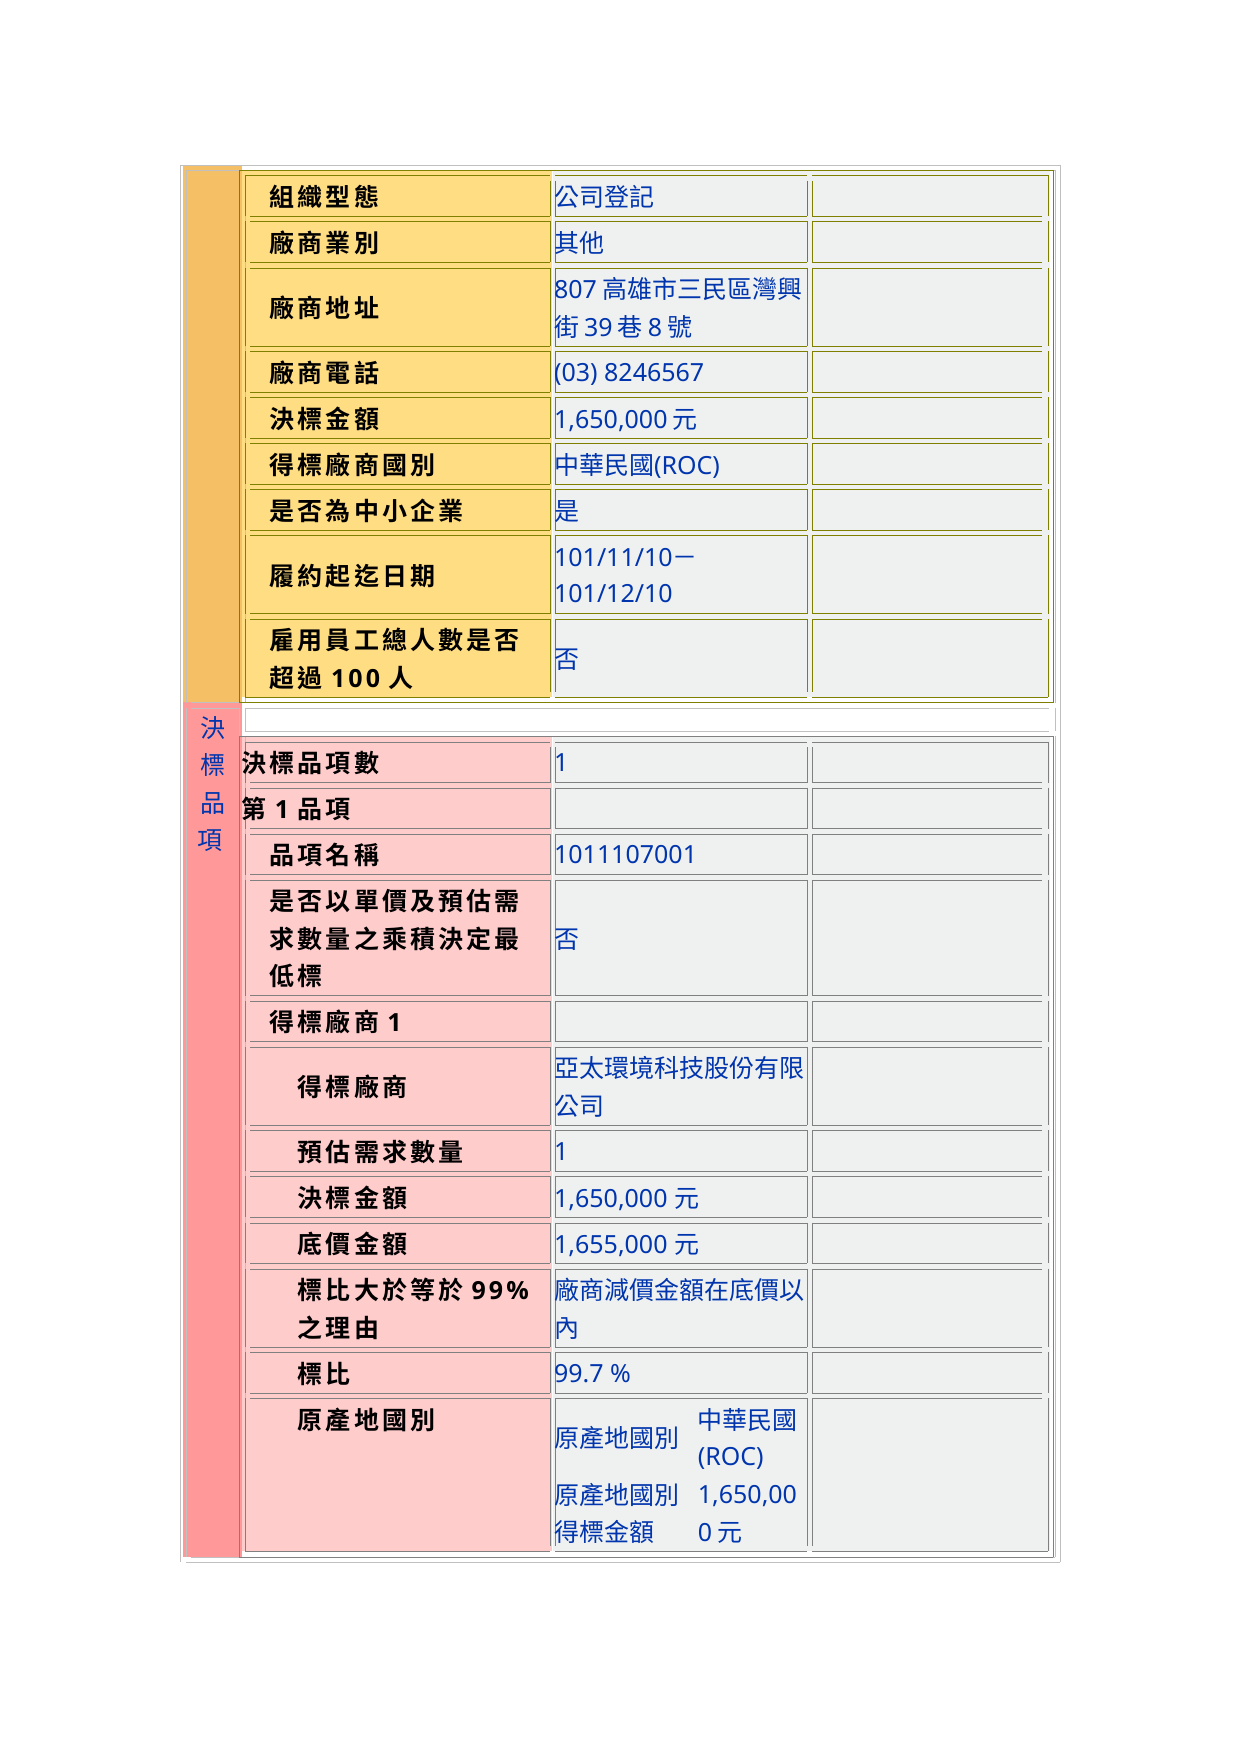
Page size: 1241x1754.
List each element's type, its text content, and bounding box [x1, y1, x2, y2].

table_cell [246, 709, 555, 731]
table_cell 標比 [246, 1347, 552, 1393]
table_cell 廠商減價金額在底價以內 [553, 1263, 810, 1347]
table_cell [810, 1347, 1050, 1393]
table_cell 預估需求數量 [246, 1125, 552, 1171]
table_cell [553, 782, 810, 828]
table_cell [810, 216, 1050, 262]
table_cell [810, 1217, 1050, 1263]
table_header 原產地國別 [556, 1400, 698, 1474]
table_cell 其他 [553, 216, 810, 262]
table_cell [556, 1002, 807, 1041]
table_cell [810, 613, 1050, 697]
table_cell [242, 703, 555, 731]
table_header [810, 737, 1050, 782]
table_header 決標品項數 [246, 737, 552, 782]
table_cell 廠商電話 [246, 346, 552, 392]
table_cell [555, 709, 817, 731]
table_cell 1,650,000 元 [553, 1171, 810, 1217]
table_cell 原產地國別 [246, 1393, 552, 1551]
table_cell [246, 171, 1053, 702]
table_cell [810, 171, 1050, 216]
table_cell 1011107001 [553, 828, 810, 874]
table_cell [810, 1263, 1050, 1347]
table_cell [810, 828, 1050, 874]
table_cell [810, 1393, 1050, 1551]
table_cell 1,655,000 元 [553, 1217, 810, 1263]
table_cell 807高雄市三民區灣興街39巷8號 [553, 262, 810, 346]
table_cell 標比大於等於99% 之理由 [246, 1263, 552, 1347]
table_cell [810, 392, 1050, 438]
table_cell [553, 1393, 810, 1551]
table_header 中華民國(ROC) [698, 1400, 807, 1474]
table_cell 決標金額 [246, 1171, 552, 1217]
table_cell [242, 166, 1057, 702]
table_cell [810, 262, 1050, 346]
table_cell [810, 1171, 1050, 1217]
table_cell (03) 8246567 [553, 346, 810, 392]
table_cell 廠商業別 [246, 216, 552, 262]
table_cell 1,650,000元 [698, 1475, 808, 1549]
table_cell [810, 438, 1050, 484]
table_cell 得標廠商 [246, 1041, 552, 1125]
table_cell 品項名稱 [246, 828, 552, 874]
table_cell [242, 737, 1053, 1557]
table_cell [810, 1041, 1050, 1125]
table_cell 否 [553, 613, 810, 697]
table_cell 底價金額 [246, 1217, 552, 1263]
table_cell 否 [553, 874, 810, 995]
table_cell 廠商地址 [246, 262, 552, 346]
table_cell 決標金額 [246, 392, 552, 438]
table_cell 組織型態 [242, 171, 552, 216]
table_cell 原產地國別 得標金額 [554, 1475, 698, 1549]
table_cell [555, 703, 817, 708]
table_cell [810, 484, 1050, 530]
table_cell 決 標 品 項 [183, 702, 242, 1557]
table_cell 中華民國(ROC) [553, 438, 810, 484]
table_cell 是否以單價及預估需 求數量之乘積決定最 低標 [246, 874, 552, 995]
table_cell 第1品項 [246, 782, 552, 828]
table_cell 99.7 % [553, 1347, 810, 1393]
table_cell [553, 995, 810, 1041]
table_cell [817, 702, 1057, 731]
table_cell [810, 782, 1050, 828]
table_cell 得標廠商1 [246, 995, 552, 1041]
table_cell 雇用員工總人數是否 超過100人 [246, 613, 552, 697]
table_cell 101/11/10－101/12/10 [553, 530, 810, 613]
table_cell [810, 995, 1050, 1041]
table_cell [810, 530, 1050, 613]
table_cell 履約起迄日期 [246, 530, 552, 613]
table_cell [183, 166, 242, 702]
table_cell 1,650,000元 [553, 392, 810, 438]
table_cell 公司登記 [553, 171, 810, 216]
table_cell [242, 731, 1057, 1557]
table_header 1 [553, 737, 810, 782]
table_cell [810, 346, 1050, 392]
table_cell [556, 789, 807, 828]
table_cell 1 [553, 1125, 810, 1171]
table_cell [810, 1125, 1050, 1171]
table_cell 亞太環境科技股份有限公司 [553, 1041, 810, 1125]
table_cell 得標廠商國別 [246, 438, 552, 484]
table_cell 是 [553, 484, 810, 530]
table_cell 是否為中小企業 [246, 484, 552, 530]
table_cell [810, 874, 1050, 995]
